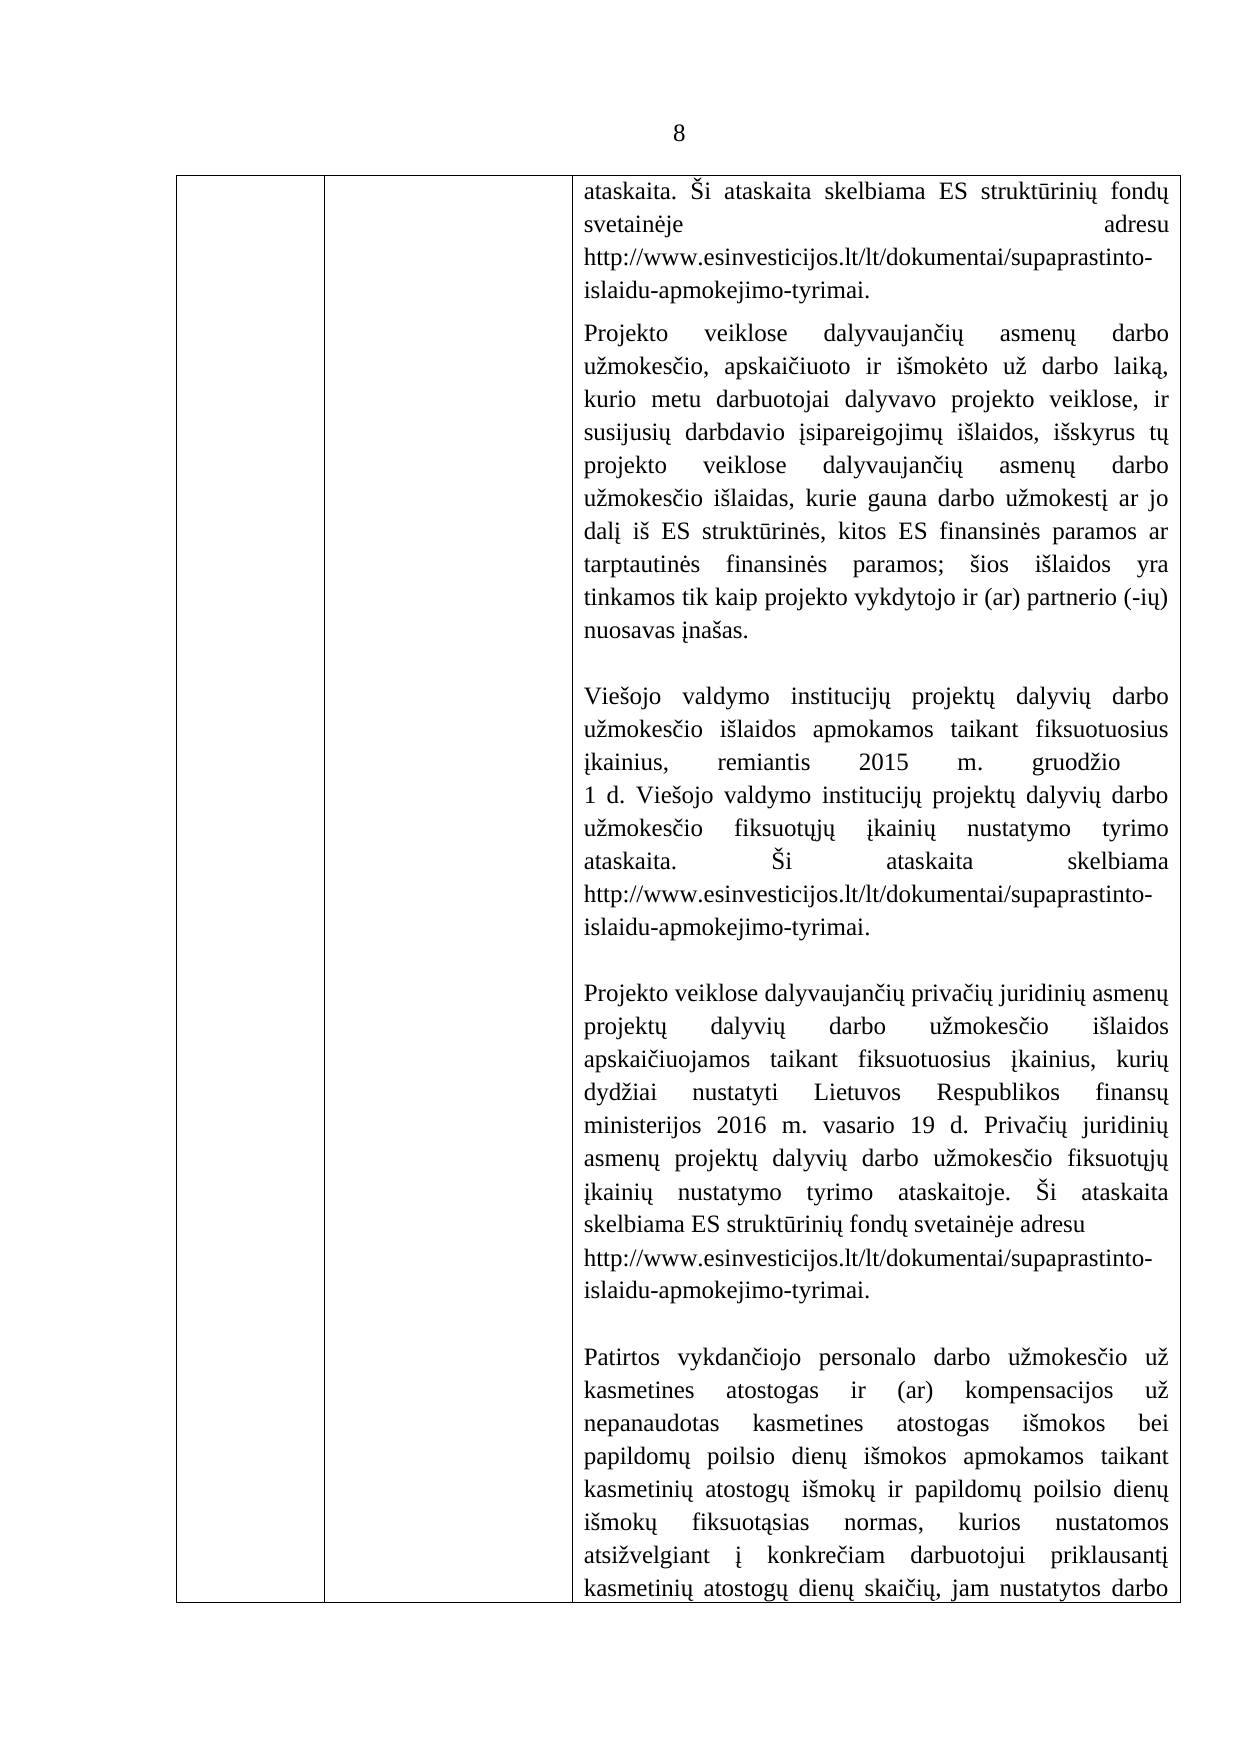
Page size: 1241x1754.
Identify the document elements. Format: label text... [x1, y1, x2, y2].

table_cell [177, 176, 324, 1602]
table_cell [325, 176, 572, 1602]
table_cell ataskaita. Ši ataskaita skelbiama ES struktūrinių fondų svetainėje adresu http://www.esinvesticijos.lt/lt/dokumentai/supaprastinto-islaidu-apmokejimo-tyrimai. Projekto veiklose dalyvaujančių asmenų darbo užmokesčio, apskaičiuoto ir išmokėto už darbo laiką, kurio metu darbuotojai dalyvavo projekto veiklose, ir susijusių darbdavio įsipareigojimų išlaidos, išskyrus tų projekto veiklose dalyvaujančių asmenų darbo užmokesčio išlaidas, kurie gauna darbo užmokestį ar jo dalį iš ES struktūrinės, kitos ES finansinės paramos ar tarptautinės finansinės paramos; šios išlaidos yra tinkamos tik kaip projekto vykdytojo ir (ar) partnerio (-ių) nuosavas įnašas. Viešojo valdymo institucijų projektų dalyvių darbo užmokesčio išlaidos apmokamos taikant fiksuotuosius įkainius, remiantis 2015 m. gruodžio 1 d. Viešojo valdymo institucijų projektų dalyvių darbo užmokesčio fiksuotųjų įkainių nustatymo tyrimo ataskaita. Ši ataskaita skelbiama http://www.esinvesticijos.lt/lt/dokumentai/supaprastinto-islaidu-apmokejimo-tyrimai. Projekto veiklose dalyvaujančių privačių juridinių asmenų projektų dalyvių darbo užmokesčio išlaidos apskaičiuojamos taikant fiksuotuosius įkainius, kurių dydžiai nustatyti Lietuvos Respublikos finansų ministerijos 2016 m. vasario 19 d. Privačių juridinių asmenų projektų dalyvių darbo užmokesčio fiksuotųjų įkainių nustatymo tyrimo ataskaitoje. Ši ataskaita skelbiama ES struktūrinių fondų svetainėje adresu http://www.esinvesticijos.lt/lt/dokumentai/supaprastinto-islaidu-apmokejimo-tyrimai. Patirtos vykdančiojo personalo darbo užmokesčio už kasmetines atostogas ir (ar) kompensacijos už nepanaudotas kasmetines atostogas išmokos bei papildomų poilsio dienų išmokos apmokamos taikant kasmetinių atostogų išmokų ir papildomų poilsio dienų išmokų fiksuotąsias normas, kurios nustatomos atsižvelgiant į konkrečiam darbuotojui priklausantį kasmetinių atostogų dienų skaičių, jam nustatytos darbo [573, 176, 1180, 1602]
